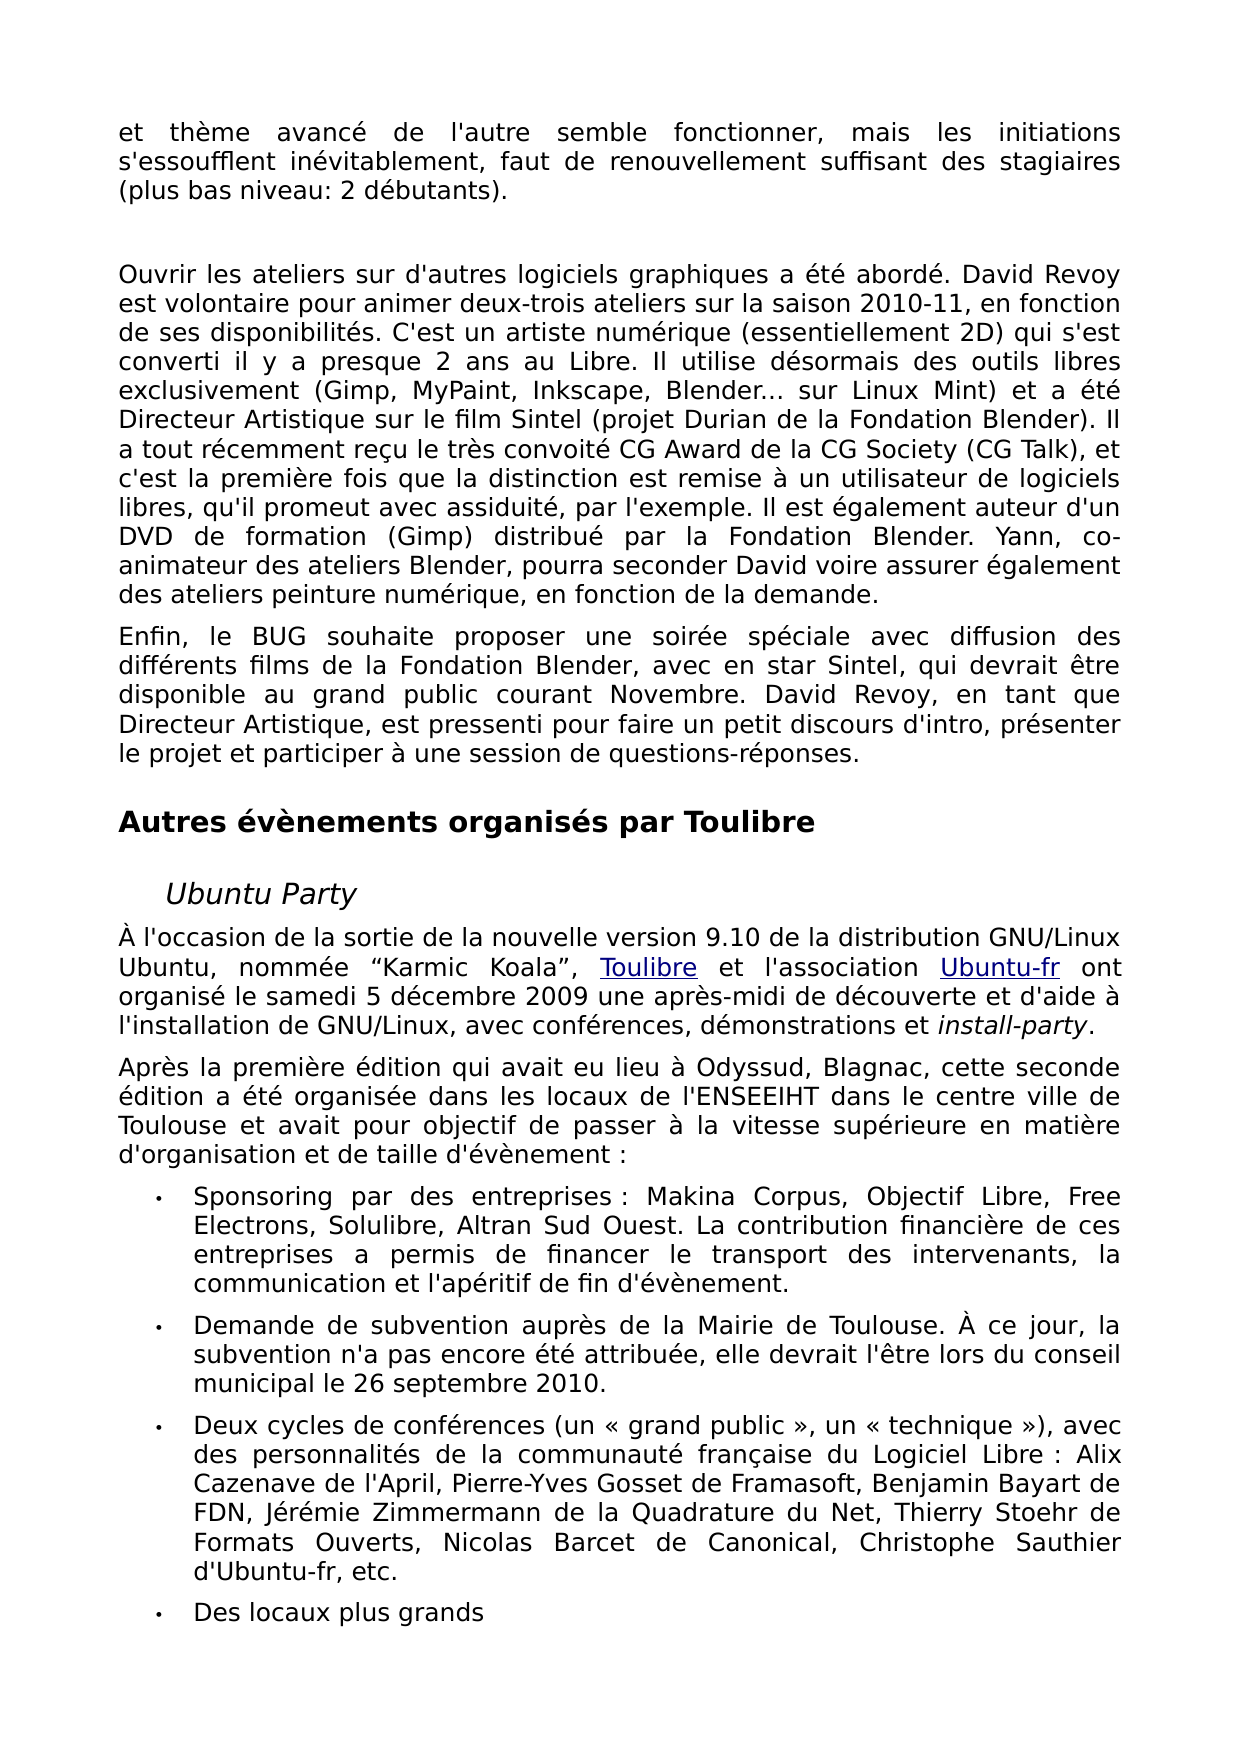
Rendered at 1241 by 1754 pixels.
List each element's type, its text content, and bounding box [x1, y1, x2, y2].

list Demande de subvention auprès de la Mairie de Toulouse. À ce jour, la subvention n'a pas encore été attribuée, elle devrait l'être lors du conseil municipal le 26 septembre 2010. [156, 1311, 1122, 1398]
list Sponsoring par des entreprises : Makina Corpus, Objectif Libre, Free Electrons, Solulibre, Altran Sud Ouest. La contribution financière de ces entreprises a permis de financer le transport des intervenants, la communication et l'apéritif de fin d'évènement. [156, 1182, 1122, 1298]
text et thème avancé de l'autre semble fonctionner, mais les initiations s'essoufflent inévitablement, faut de renouvellement suffisant des stagiaires (plus bas niveau: 2 débutants). [118, 118, 1122, 206]
text Ouvrir les ateliers sur d'autres logiciels graphiques a été abordé. David Revoy est volontaire pour animer deux-trois ateliers sur la saison 2010-11, en fonction de ses disponibilités. C'est un artiste numérique (essentiellement 2D) qui s'est converti il y a presque 2 ans au Libre. Il utilise désormais des outils libres exclusivement (Gimp, MyPaint, Inkscape, Blender... sur Linux Mint) et a été Directeur Artistique sur le film Sintel (projet Durian de la Fondation Blender). Il a tout récemment reçu le très convoité CG Award de la CG Society (CG Talk), et c'est la première fois que la distinction est remise à un utilisateur de logiciels libres, qu'il promeut avec assiduité, par l'exemple. Il est également auteur d'un DVD de formation (Gimp) distribué par la Fondation Blender. Yann, co-animateur des ateliers Blender, pourra seconder David voire assurer également des ateliers peinture numérique, en fonction de la demande. [118, 260, 1122, 610]
text Enfin, le BUG souhaite proposer une soirée spéciale avec diffusion des différents films de la Fondation Blender, avec en star Sintel, qui devrait être disponible au grand public courant Novembre. David Revoy, en tant que Directeur Artistique, est pressenti pour faire un petit discours d'intro, présenter le projet et participer à une session de questions-réponses. [118, 622, 1122, 768]
list Deux cycles de conférences (un « grand public », un « technique »), avec des personnalités de la communauté française du Logiciel Libre : Alix Cazenave de l'April, Pierre-Yves Gosset de Framasoft, Benjamin Bayart de FDN, Jérémie Zimmermann de la Quadrature du Net, Thierry Stoehr de Formats Ouverts, Nicolas Barcet de Canonical, Christophe Sauthier d'Ubuntu-fr, etc. [156, 1411, 1122, 1586]
text À l'occasion de la sortie de la nouvelle version 9.10 de la distribution GNU/Linux Ubuntu, nommée “Karmic Koala”, Toulibre et l'association Ubuntu-fr ont organisé le samedi 5 décembre 2009 une après-midi de découverte et d'aide à l'installation de GNU/Linux, avec conférences, démonstrations et install-party. [118, 923, 1122, 1040]
text Après la première édition qui avait eu lieu à Odyssud, Blagnac, cette seconde édition a été organisée dans les locaux de l'ENSEEIHT dans le centre ville de Toulouse et avait pour objectif de passer à la vitesse supérieure en matière d'organisation et de taille d'évènement : [118, 1053, 1122, 1169]
subtitle Autres évènements organisés par Toulibre [118, 806, 1122, 839]
subtitle Ubuntu Party [165, 877, 1122, 911]
list Des locaux plus grands [156, 1598, 1122, 1628]
